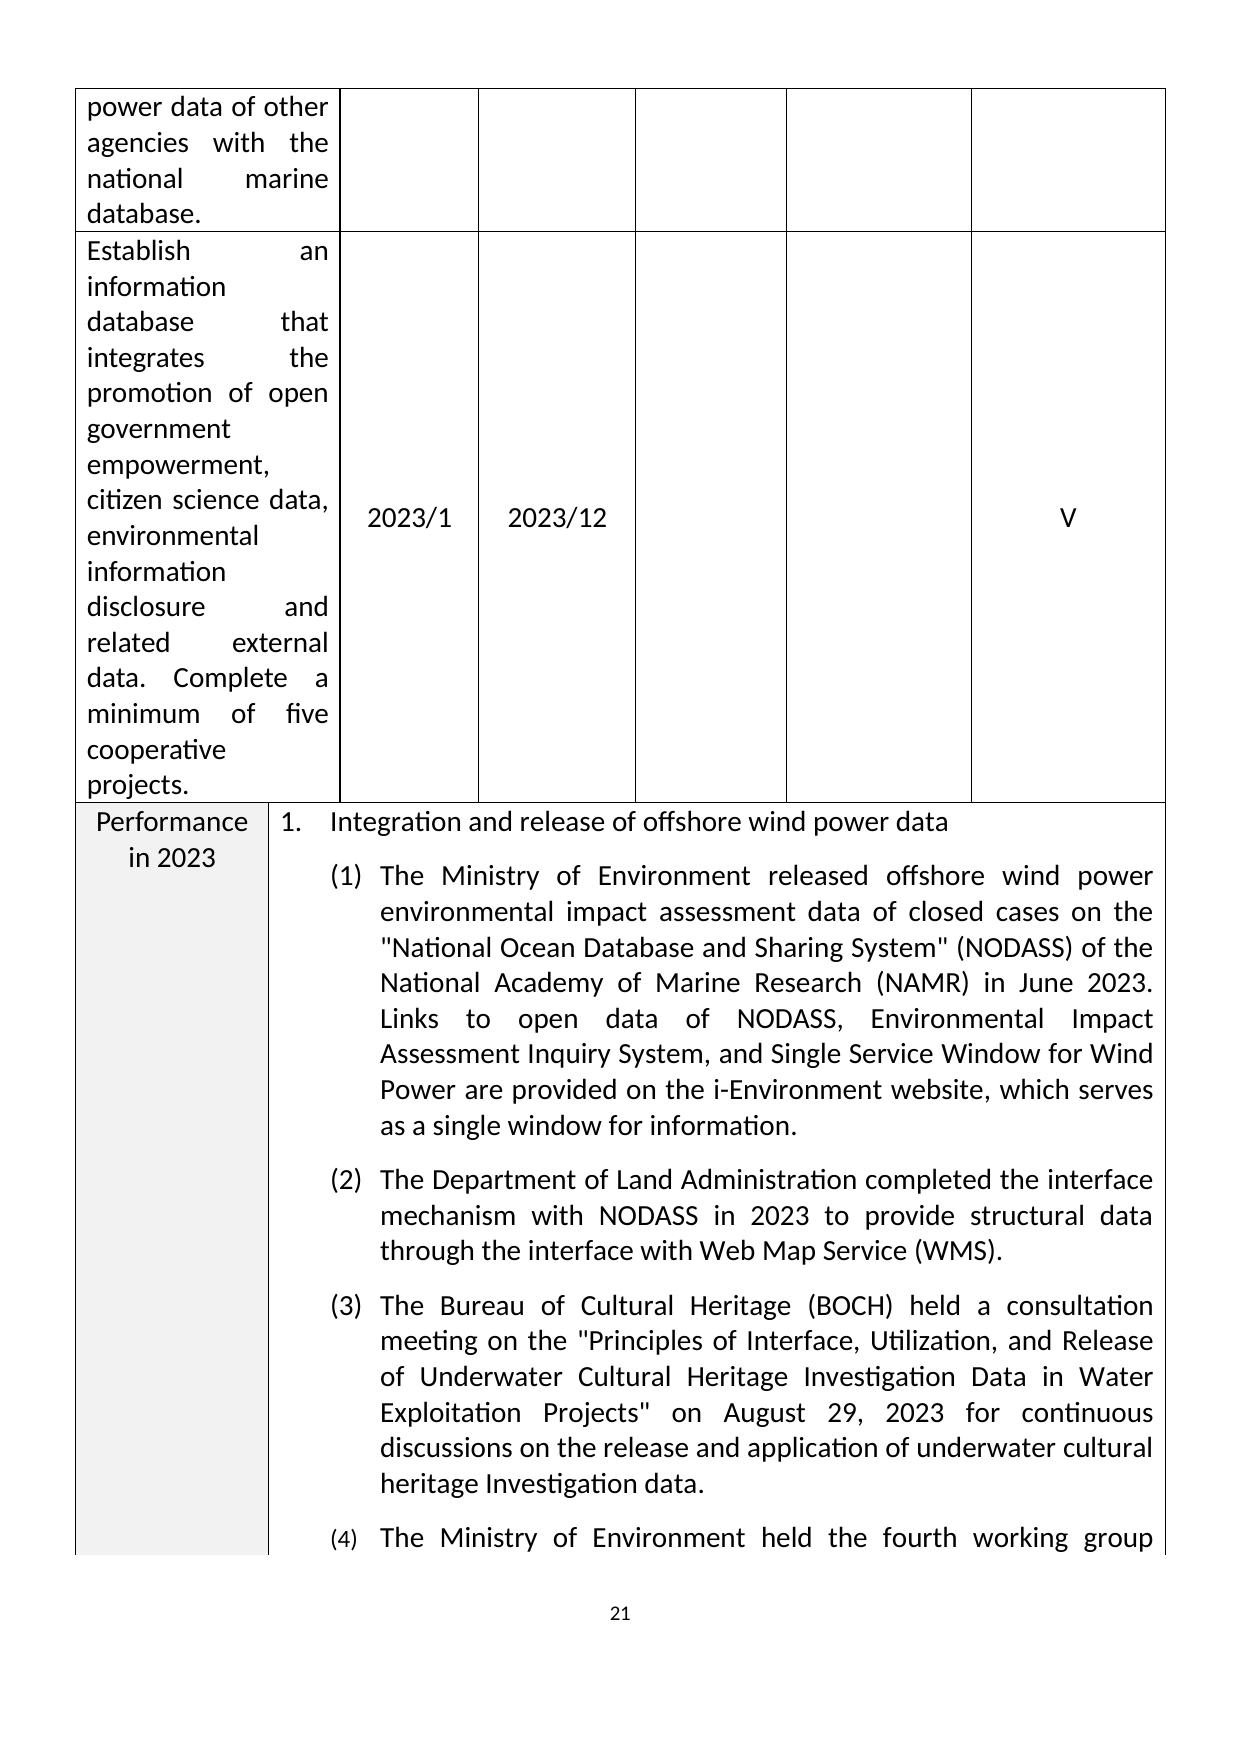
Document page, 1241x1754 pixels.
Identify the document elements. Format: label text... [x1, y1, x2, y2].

table_cell 2023/12 [479, 232, 635, 802]
table_cell [636, 89, 786, 231]
table_cell power data of other agencies with the national marine database. [76, 89, 339, 231]
table_cell [787, 89, 971, 231]
table_cell [972, 89, 1165, 231]
table_cell Integration and release of offshore wind power data The Ministry of Environment released offshore wind power environmental impact assessment data of closed cases on the "National Ocean Database and Sharing System" (NODASS) of the National Academy of Marine Research (NAMR) in June 2023. Links to open data of NODASS, Environmental Impact Assessment Inquiry System, and Single Service Window for Wind Power are provided on the i-Environment website, which serves as a single window for information. The Department of Land Administration completed the interface mechanism with NODASS in 2023 to provide structural data through the interface with Web Map Service (WMS). The Bureau of Cultural Heritage (BOCH) held a consultation meeting on the "Principles of Interface, Utilization, and Release of Underwater Cultural Heritage Investigation Data in Water Exploitation Projects" on August 29, 2023 for continuous discussions on the release and application of underwater cultural heritage Investigation data. The Ministry of Environment held the fourth working group [269, 803, 1165, 1555]
table_cell [479, 89, 635, 231]
table_cell [636, 232, 786, 802]
table_cell V [972, 232, 1165, 802]
table_cell [341, 89, 478, 231]
table_cell [787, 232, 971, 802]
table_cell Performance in 2023 [76, 803, 268, 1555]
table_cell Establish an information database that integrates the promotion of open government empowerment, citizen science data, environmental information disclosure and related external data. Complete a minimum of five cooperative projects. [76, 232, 339, 802]
table_cell 2023/1 [341, 232, 478, 802]
